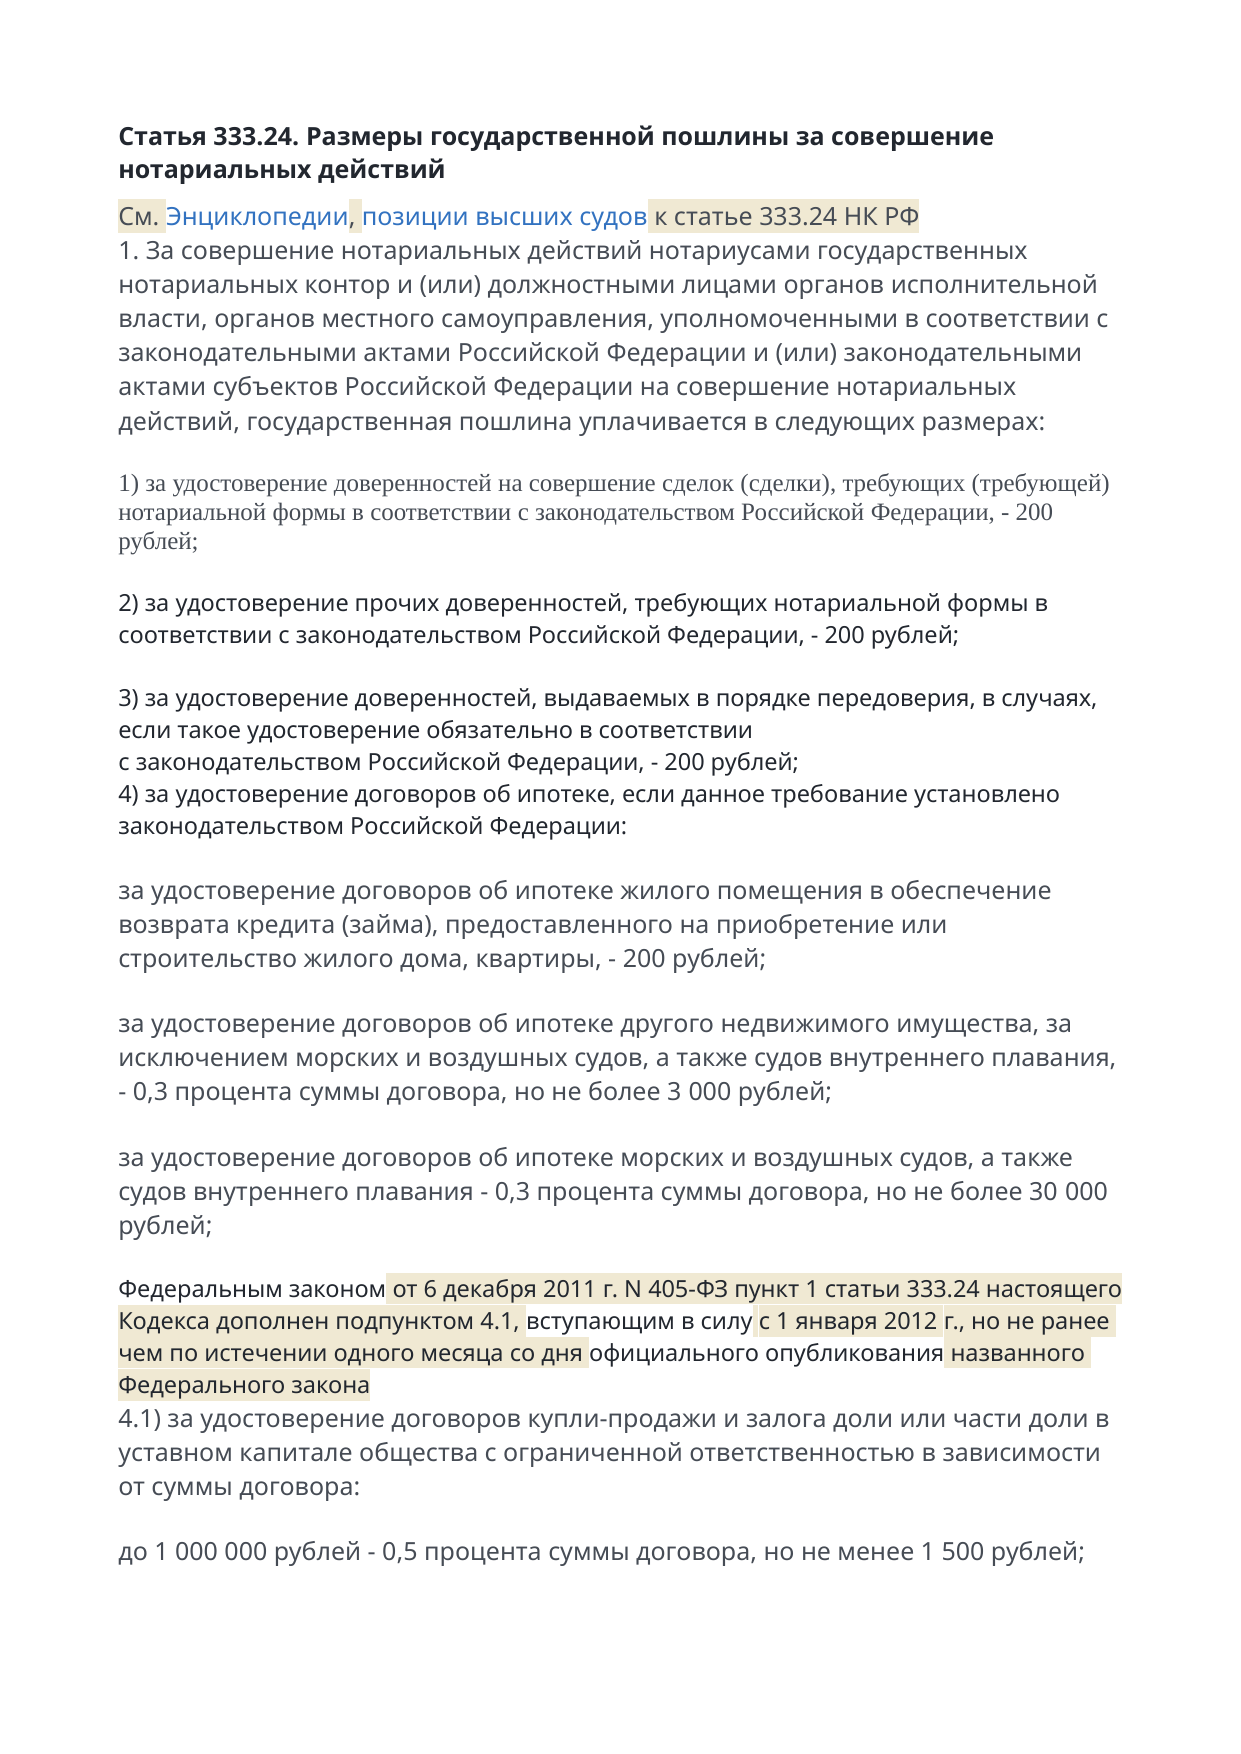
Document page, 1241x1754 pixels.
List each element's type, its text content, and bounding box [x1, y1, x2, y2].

text за удостоверение договоров об ипотеке жилого помещения в обеспечение возврата кредита (займа), предоставленного на приобретение или строительство жилого дома, квартиры, - 200 рублей; [118, 872, 1122, 974]
text 4.1) за удостоверение договоров купли-продажи и залога доли или части доли в уставном капитале общества с ограниченной ответственностью в зависимости от суммы договора: [118, 1401, 1122, 1503]
text См. Энциклопедии, позиции высших судов к статье 333.24 НК РФ [118, 199, 1122, 233]
text 3) за удостоверение доверенностей, выдаваемых в порядке передоверия, в случаях, если такое удостоверение обязательно в соответствии с законодательством Российской Федерации, - 200 рублей; [118, 681, 1122, 777]
text 4) за удостоверение договоров об ипотеке, если данное требование установлено законодательством Российской Федерации: [118, 777, 1122, 841]
text Статья 333.24. Размеры государственной пошлины за совершение нотариальных действий [118, 118, 1122, 186]
text 2) за удостоверение прочих доверенностей, требующих нотариальной формы в соответствии с законодательством Российской Федерации, - 200 рублей; [118, 586, 1122, 650]
text за удостоверение договоров об ипотеке морских и воздушных судов, а также судов внутреннего плавания - 0,3 процента суммы договора, но не более 30 000 рублей; [118, 1139, 1122, 1241]
text 1) за удостоверение доверенностей на совершение сделок (сделки), требующих (требующей) нотариальной формы в соответствии с законодательством Российской Федерации, - 200 рублей; [118, 468, 1122, 555]
text за удостоверение договоров об ипотеке другого недвижимого имущества, за исключением морских и воздушных судов, а также судов внутреннего плавания, - 0,3 процента суммы договора, но не более 3 000 рублей; [118, 1006, 1122, 1108]
text до 1 000 000 рублей - 0,5 процента суммы договора, но не менее 1 500 рублей; [118, 1534, 1122, 1568]
text 1. За совершение нотариальных действий нотариусами государственных нотариальных контор и (или) должностными лицами органов исполнительной власти, органов местного самоуправления, уполномоченными в соответствии с законодательными актами Российской Федерации и (или) законодательными актами субъектов Российской Федерации на совершение нотариальных действий, государственная пошлина уплачивается в следующих размерах: [118, 233, 1122, 437]
text Федеральным законом от 6 декабря 2011 г. N 405-ФЗ пункт 1 статьи 333.24 настоящего Кодекса дополнен подпунктом 4.1, вступающим в силу с 1 января 2012 г., но не ранее чем по истечении одного месяца со дня официального опубликования названного Федерального закона [118, 1273, 1122, 1401]
